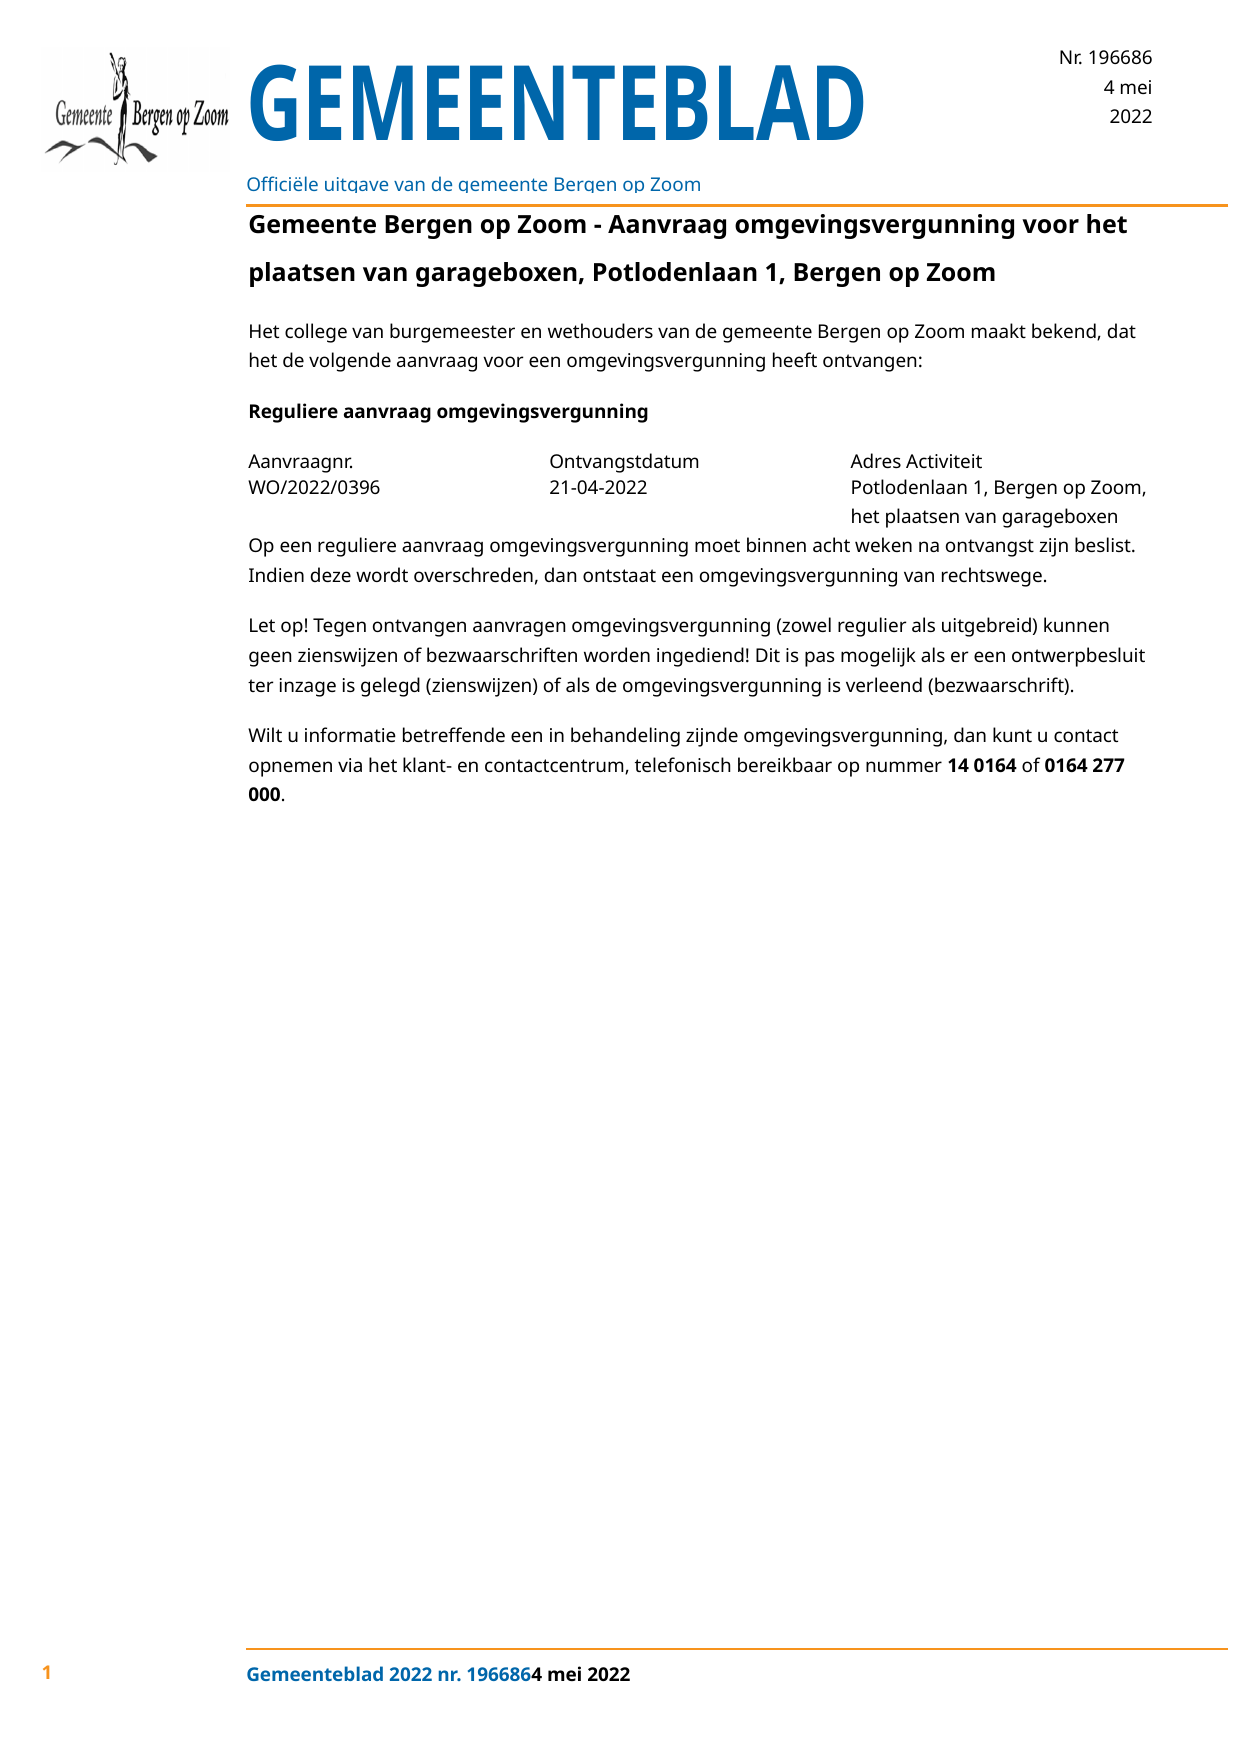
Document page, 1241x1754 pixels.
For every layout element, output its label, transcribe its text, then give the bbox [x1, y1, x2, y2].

table_cell WO/2022/0396 [248, 474, 549, 529]
text Reguliere aanvraag omgevingsvergunning [248, 398, 1152, 424]
text Het college van burgemeester en wethouders van de gemeente Bergen op Zoom maakt bekend, dat het de volgende aanvraag voor een omgevingsvergunning heeft ontvangen: [248, 318, 1152, 373]
text Let op! Tegen ontvangen aanvragen omgevingsvergunning (zowel regulier als uitgebreid) kunnen geen zienswijzen of bezwaarschriften worden ingediend! Dit is pas mogelijk als er een ontwerpbesluit ter inzage is gelegd (zienswijzen) of als de omgevingsvergunning is verleend (bezwaarschrift). [248, 613, 1152, 698]
text Op een reguliere aanvraag omgevingsvergunning moet binnen acht weken na ontvangst zijn beslist. Indien deze wordt overschreden, dan ontstaat een omgevingsvergunning van rechtswege. [248, 533, 1152, 588]
table_header Adres Activiteit [850, 449, 1152, 474]
text Gemeente Bergen op Zoom - Aanvraag omgevingsvergunning voor het plaatsen van garageboxen, Potlodenlaan 1, Bergen op Zoom [248, 207, 1152, 288]
text Wilt u informatie betreffende een in behandeling zijnde omgevingsvergunning, dan kunt u contact opnemen via het klant- en contactcentrum, telefonisch bereikbaar op nummer 14 0164 of 0164 277 000. [248, 722, 1152, 807]
table_header Aanvraagnr. [248, 449, 549, 474]
table_header Ontvangstdatum [549, 449, 850, 474]
picture [41, 47, 231, 172]
table_cell 21-04-2022 [549, 474, 850, 529]
table_cell Potlodenlaan 1, Bergen op Zoom, het plaatsen van garageboxen [850, 474, 1152, 529]
